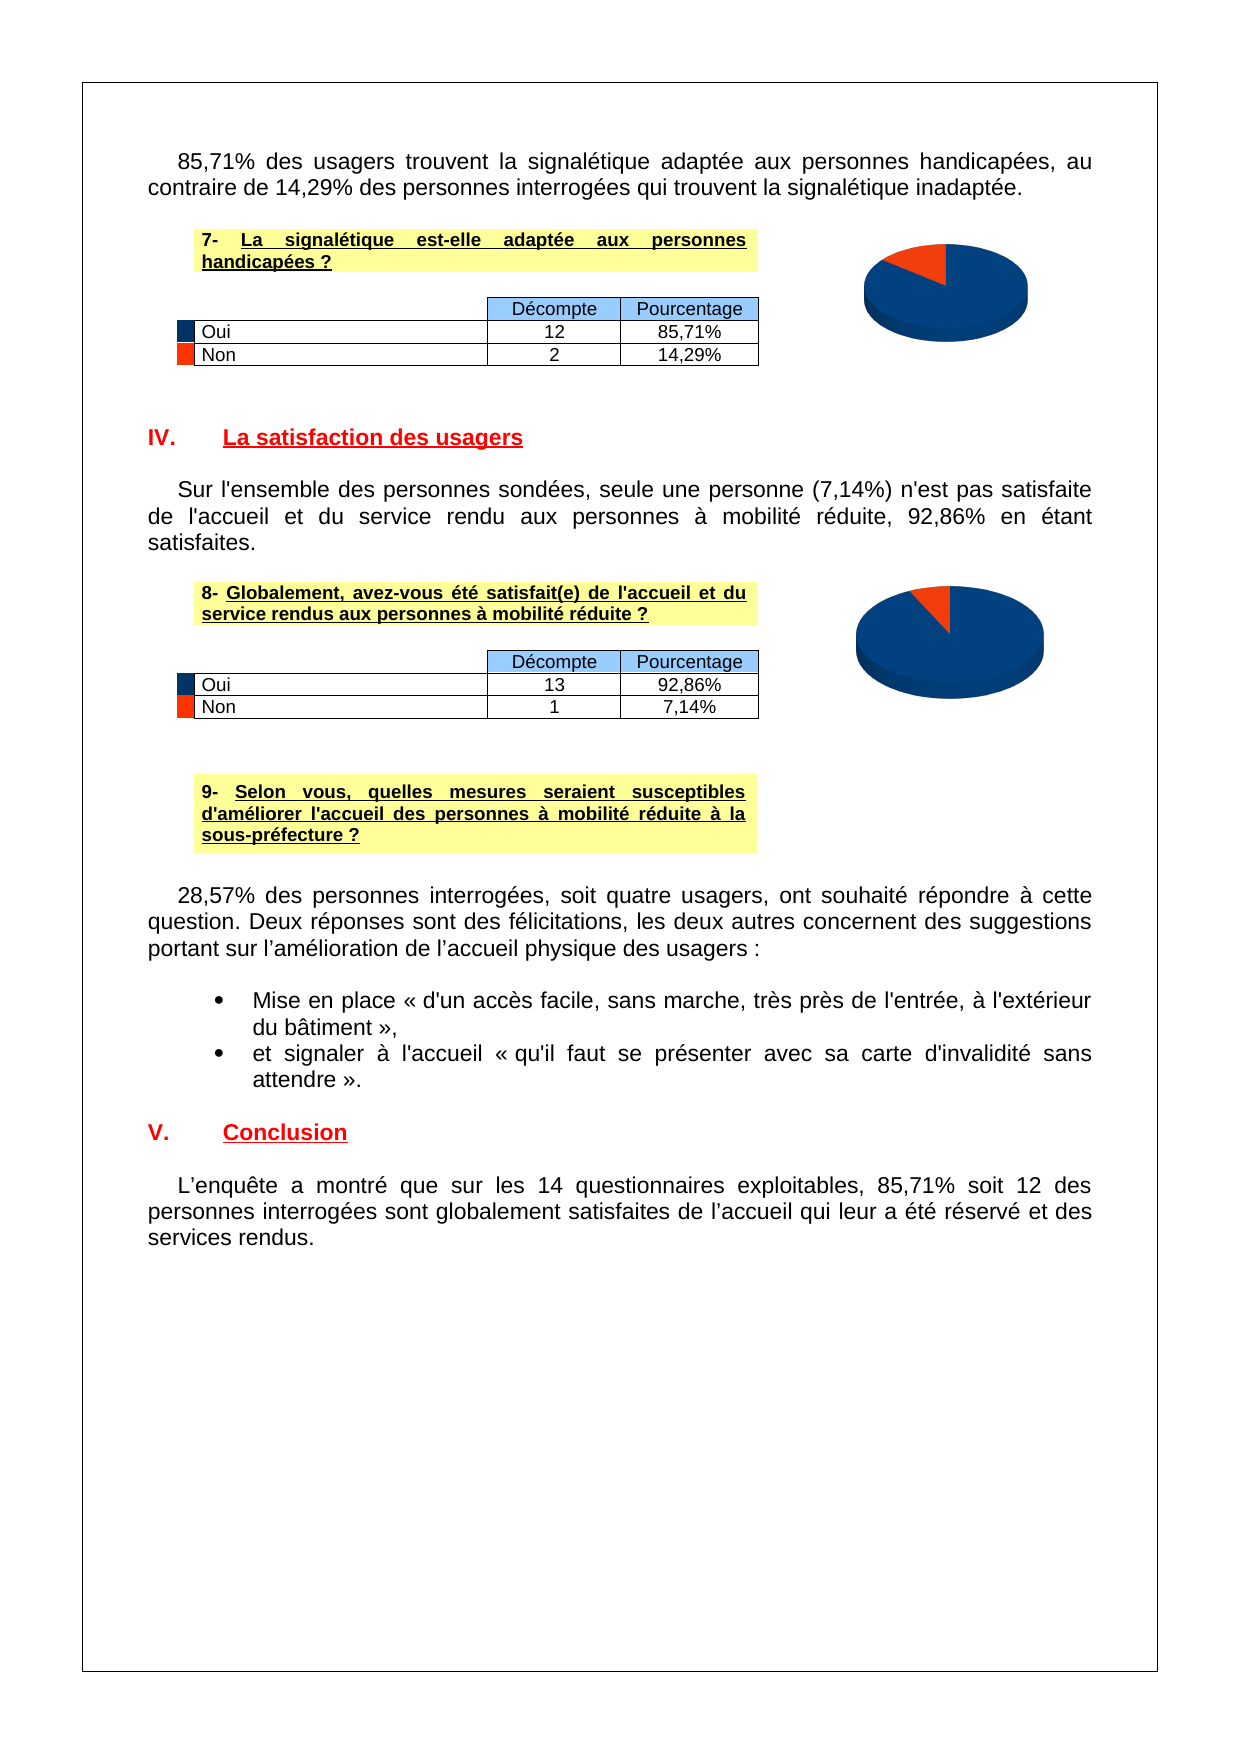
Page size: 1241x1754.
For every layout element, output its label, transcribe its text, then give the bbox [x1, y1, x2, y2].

table_cell [194, 297, 487, 320]
table_cell [488, 272, 621, 297]
table_cell [194, 272, 488, 297]
table_cell [177, 650, 194, 672]
table_cell [177, 272, 194, 297]
table_cell 92,86% [621, 674, 758, 695]
table_header [754, 582, 758, 625]
text Sur l'ensemble des personnes sondées, seule une personne (7,14%) n'est pas satisfaite de l'accueil et du service rendu aux personnes à mobilité réduite, 92,86% en étant satisfaites. [148, 476, 1093, 555]
table_header [177, 582, 194, 625]
table_cell [177, 673, 194, 695]
table_cell Non [195, 344, 487, 365]
table_cell [488, 625, 621, 650]
table_cell [177, 297, 194, 320]
table_cell [177, 320, 194, 342]
table_cell Oui [195, 321, 487, 342]
subtitle La satisfaction des usagers [148, 423, 1093, 450]
table_cell Décompte [488, 298, 620, 320]
table_cell 14,29% [621, 344, 758, 365]
table_cell [194, 625, 488, 650]
table_cell 85,71% [621, 321, 758, 342]
table_cell [177, 625, 194, 650]
table_cell 2 [488, 344, 620, 365]
table_header [177, 774, 194, 853]
table_cell Pourcentage [621, 298, 758, 320]
text 85,71% des usagers trouvent la signalétique adaptée aux personnes handicapées, au contraire de 14,29% des personnes interrogées qui trouvent la signalétique inadaptée. [148, 148, 1093, 200]
list et signaler à l'accueil « qu'il faut se présenter avec sa carte d'invalidité sans attendre ». [215, 1040, 1093, 1093]
table_cell Oui [195, 674, 487, 695]
table_cell 12 [488, 321, 620, 342]
table_cell Pourcentage [621, 651, 758, 672]
table_cell [177, 343, 194, 365]
table_cell 7,14% [621, 696, 758, 718]
table_header [754, 229, 758, 272]
subtitle Conclusion [148, 1119, 1093, 1145]
table_header 8- Globalement, avez-vous été satisfait(e) de l'accueil et du service rendus aux personnes à mobilité réduite ? [194, 582, 754, 625]
table_cell 1 [488, 696, 620, 718]
table_header [753, 774, 757, 853]
table_cell Non [195, 696, 487, 718]
table_cell [194, 650, 487, 672]
table_cell [754, 625, 758, 650]
list Mise en place « d'un accès facile, sans marche, très près de l'entrée, à l'extérieur du bâtiment », [215, 987, 1093, 1040]
table_cell [754, 272, 758, 297]
table_header [177, 229, 194, 272]
table_cell [621, 625, 754, 650]
table_cell [621, 272, 754, 297]
table_cell 13 [488, 674, 620, 695]
table_header 7- La signalétique est-elle adaptée aux personnes handicapées ? [194, 229, 754, 272]
text L’enquête a montré que sur les 14 questionnaires exploitables, 85,71% soit 12 des personnes interrogées sont globalement satisfaites de l’accueil qui leur a été réservé et des services rendus. [148, 1172, 1093, 1251]
text 28,57% des personnes interrogées, soit quatre usagers, ont souhaité répondre à cette question. Deux réponses sont des félicitations, les deux autres concernent des suggestions portant sur l’amélioration de l’accueil physique des usagers : [148, 882, 1093, 961]
table_cell Décompte [488, 651, 620, 672]
table_cell [177, 695, 194, 718]
table_header 9- Selon vous, quelles mesures seraient susceptibles d'améliorer l'accueil des personnes à mobilité réduite à la sous-préfecture ? [194, 774, 753, 853]
